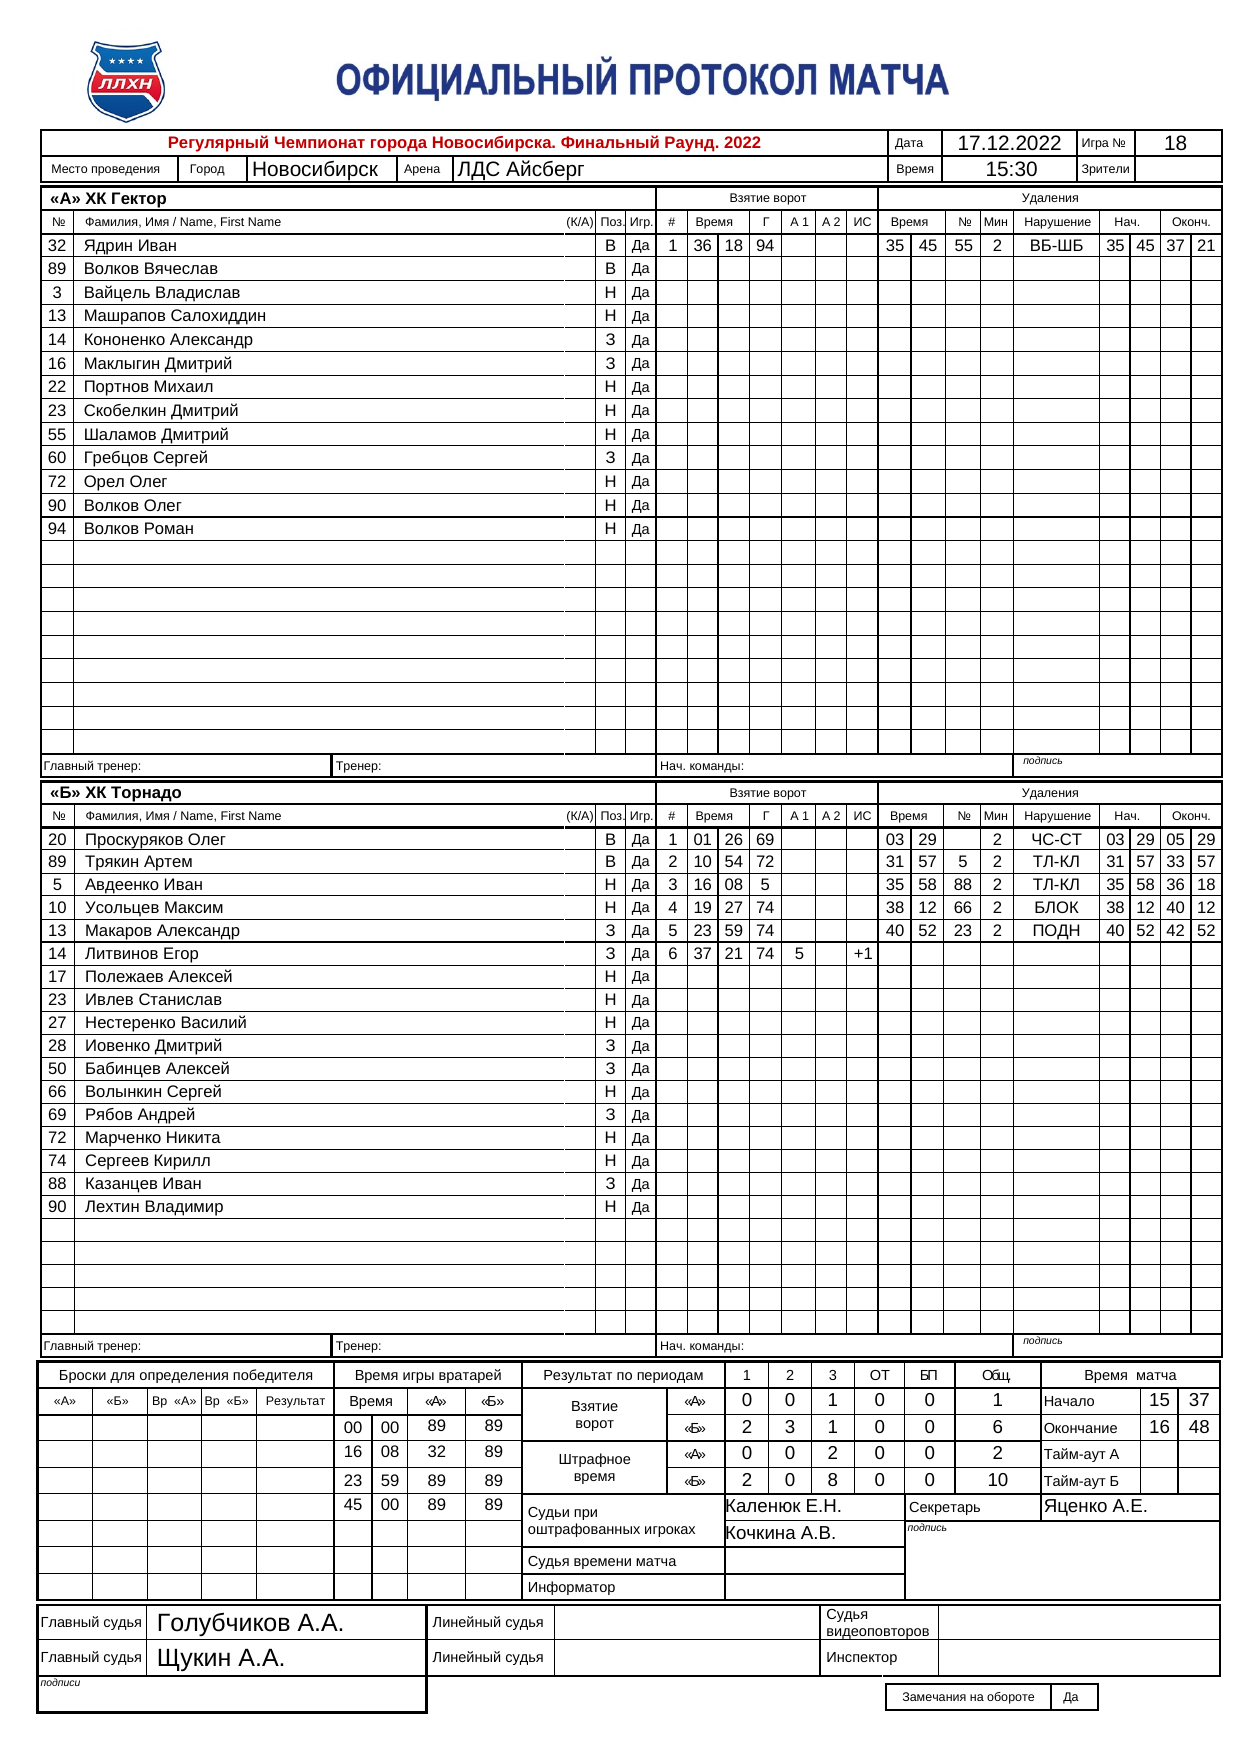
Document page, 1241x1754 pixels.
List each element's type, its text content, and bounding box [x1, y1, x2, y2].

table_cell Волков Олег [74, 494, 564, 516]
table_cell 05 [1161, 829, 1190, 849]
table_cell [1100, 376, 1129, 398]
table_cell [1192, 281, 1221, 303]
table_cell 31 [879, 850, 910, 872]
table_cell [847, 1012, 877, 1033]
table_cell 74 [750, 896, 781, 918]
table_cell 00 [335, 1416, 371, 1440]
table_cell [688, 541, 717, 564]
table_header Взятие ворот [657, 188, 877, 209]
table_cell [912, 1265, 943, 1287]
table_cell Н [596, 989, 625, 1011]
table_cell [719, 730, 749, 753]
table_cell Да [626, 352, 655, 374]
table_cell [981, 1288, 1013, 1310]
table_cell [626, 636, 655, 658]
table_cell 15:30 [943, 157, 1076, 181]
table_cell [946, 659, 980, 682]
table_cell [148, 1574, 201, 1599]
table_cell В [596, 850, 625, 872]
table_cell [1161, 352, 1190, 374]
table_cell Главный тренер: [42, 1335, 330, 1356]
table_cell [1192, 1127, 1221, 1149]
table_cell [1100, 1219, 1129, 1241]
table_cell [719, 565, 749, 587]
table_cell [1192, 730, 1221, 753]
table_cell 2 [956, 1442, 1040, 1467]
table_cell подпись [1014, 1335, 1221, 1356]
table_cell [657, 541, 687, 564]
table_cell [596, 1288, 625, 1310]
table_cell Да [626, 328, 655, 351]
table_cell [596, 588, 625, 611]
table_cell Литвинов Егор [75, 943, 564, 964]
table_cell подпись [1014, 755, 1221, 776]
table_cell 2 [981, 896, 1013, 918]
table_cell [1100, 352, 1129, 374]
table_cell [847, 707, 877, 729]
table_cell [944, 966, 980, 987]
table_cell [565, 612, 595, 634]
table_cell Макаров Александр [75, 920, 564, 941]
table_cell [981, 565, 1013, 587]
table_cell [657, 1012, 687, 1033]
table_cell 60 [42, 446, 73, 469]
table_cell Тренер: [333, 1335, 655, 1356]
table_cell [688, 565, 717, 587]
table_header Общ. [956, 1363, 1040, 1387]
table_cell [782, 1288, 815, 1310]
table_cell 0 [726, 1389, 768, 1413]
table_cell [782, 541, 815, 564]
table_cell Игр. [626, 211, 655, 233]
table_cell Орел Олег [74, 470, 564, 493]
table_cell [912, 659, 945, 682]
table_cell [782, 612, 815, 634]
table_cell Машрапов Салохиддин [74, 305, 564, 327]
table_cell [42, 565, 73, 587]
table_cell [596, 1219, 625, 1241]
table_cell [816, 1104, 846, 1126]
table_cell Голубчиков А.А. [147, 1606, 425, 1639]
table_cell 29 [912, 829, 943, 849]
table_cell [782, 376, 815, 398]
table_cell [946, 541, 980, 564]
table_cell [816, 989, 846, 1011]
table_cell [688, 683, 717, 706]
table_cell [782, 470, 815, 493]
table_cell [782, 1265, 815, 1287]
table_cell В [596, 829, 625, 849]
table_cell [1100, 612, 1129, 634]
table_cell [1161, 1219, 1190, 1241]
table_cell [816, 494, 846, 516]
table_cell З [596, 446, 625, 469]
table_cell [847, 1035, 877, 1057]
table_cell [688, 1288, 717, 1310]
table_cell 16 [688, 874, 717, 895]
table_cell [1192, 1058, 1221, 1079]
table_cell [750, 541, 781, 564]
table_cell [1100, 565, 1129, 587]
table_cell [688, 1012, 717, 1033]
table_cell [912, 730, 945, 753]
table_cell [816, 683, 846, 706]
table_cell [912, 541, 945, 564]
table_cell Скобелкин Дмитрий [74, 399, 564, 422]
table_cell [1136, 157, 1221, 181]
table_cell 35 [879, 874, 910, 895]
table_cell [688, 257, 717, 280]
table_cell [565, 896, 595, 918]
table_cell [1131, 707, 1160, 729]
table_cell [1014, 989, 1099, 1011]
table_cell «А» [668, 1442, 724, 1467]
table_cell [847, 659, 877, 682]
table_cell [565, 943, 595, 964]
table_cell Н [596, 1127, 625, 1149]
table_cell [750, 470, 781, 493]
table_cell 1 [956, 1389, 1040, 1413]
table_cell [879, 305, 910, 327]
table_cell Да [626, 1127, 655, 1149]
table_cell [782, 352, 815, 374]
table_cell [565, 829, 595, 849]
table_cell [816, 518, 846, 540]
table_cell 00 [373, 1416, 407, 1440]
table_cell [981, 328, 1013, 351]
table_cell 00 [373, 1494, 407, 1520]
table_cell [750, 1081, 781, 1103]
table_cell [202, 1441, 256, 1467]
table_cell [74, 730, 564, 753]
table_cell [1100, 446, 1129, 469]
table_cell [946, 446, 980, 469]
table_cell [912, 1311, 943, 1333]
table_cell [74, 707, 564, 729]
table_cell [981, 541, 1013, 564]
table_cell [1014, 730, 1099, 753]
table_cell [782, 707, 815, 729]
table_cell Маклыгин Дмитрий [74, 352, 564, 374]
table_cell [879, 1127, 910, 1149]
table_cell Полежаев Алексей [75, 966, 564, 987]
table_cell Да [626, 1058, 655, 1079]
table_cell [257, 1521, 333, 1546]
table_cell «А» [408, 1389, 465, 1413]
table_cell [1131, 659, 1160, 682]
table_cell [335, 1574, 371, 1599]
table_cell [42, 707, 73, 729]
table_header Замечания на обороте [887, 1685, 1050, 1709]
table_cell [1100, 518, 1129, 540]
table_cell Город [179, 157, 246, 181]
table_cell [981, 636, 1013, 658]
table_cell [657, 376, 687, 398]
table_cell [750, 399, 781, 422]
table_cell [879, 1058, 910, 1079]
table_cell [847, 281, 877, 303]
table_cell [1161, 1127, 1190, 1149]
table_cell [657, 446, 687, 469]
table_cell [912, 1219, 943, 1241]
table_cell 94 [42, 518, 73, 540]
table_cell [879, 943, 910, 964]
table_cell [565, 352, 595, 374]
table_cell 89 [466, 1416, 521, 1440]
table_cell [981, 1035, 1013, 1057]
table_cell [1100, 328, 1129, 351]
table_cell [912, 352, 945, 374]
table_cell [782, 829, 815, 849]
table_cell [1131, 305, 1160, 327]
table_cell [726, 1575, 904, 1599]
table_cell Ивлев Станислав [75, 989, 564, 1011]
table_cell [565, 850, 595, 872]
table_cell Н [596, 305, 625, 327]
table_cell [1014, 518, 1099, 540]
table_cell [981, 943, 1013, 964]
table_cell Судья времени матча [523, 1548, 724, 1573]
table_cell [1100, 1104, 1129, 1126]
table_cell Рябов Андрей [75, 1104, 564, 1126]
table_cell [1192, 446, 1221, 469]
table_cell [565, 730, 595, 753]
table_cell [657, 1265, 687, 1287]
table_cell [626, 588, 655, 611]
table_cell ВБ-ШБ [1014, 235, 1099, 256]
table_cell 23 [944, 920, 980, 941]
table_cell [93, 1521, 147, 1546]
table_cell [1100, 1012, 1129, 1033]
table_cell Оконч. [1161, 211, 1221, 233]
table_cell 55 [946, 235, 980, 256]
table_cell № [42, 805, 74, 826]
table_cell ЛДС Айсберг [454, 157, 887, 181]
table_cell # [657, 805, 687, 826]
table_cell [912, 446, 945, 469]
table_cell Каленюк Е.Н. [726, 1495, 904, 1520]
table_cell [1131, 1104, 1160, 1126]
table_cell [847, 257, 877, 280]
table_cell 32 [42, 235, 73, 256]
table_cell [565, 1173, 595, 1195]
table_cell [816, 1219, 846, 1241]
table_cell 2 [726, 1468, 768, 1493]
table_cell [782, 1150, 815, 1172]
table_cell 2 [981, 235, 1013, 256]
table_cell [782, 518, 815, 540]
table_cell [688, 518, 717, 540]
table_cell 2 [726, 1415, 768, 1440]
table_cell [1100, 1242, 1129, 1264]
table_cell Мин [981, 211, 1013, 233]
table_cell [657, 257, 687, 280]
table_cell 50 [42, 1058, 74, 1079]
table_cell 21 [1192, 235, 1221, 256]
table_cell [816, 943, 846, 964]
table_cell [42, 541, 73, 564]
table_cell [944, 1196, 980, 1218]
table_cell [1014, 1311, 1099, 1333]
table_cell [565, 1265, 595, 1287]
table_cell Нач. команды: [657, 1335, 1012, 1356]
table_cell [74, 659, 564, 682]
table_cell Да [626, 989, 655, 1011]
table_cell [202, 1468, 256, 1493]
table_cell [816, 588, 846, 611]
table_cell [555, 1606, 819, 1639]
table_cell [816, 1196, 846, 1218]
table_cell 33 [1161, 850, 1190, 872]
table_cell [657, 588, 687, 611]
table_cell [596, 730, 625, 753]
table_cell [782, 659, 815, 682]
table_cell [1192, 1219, 1221, 1241]
table_cell [816, 829, 846, 849]
table_cell [565, 518, 595, 540]
table_cell ЧС-СТ [1014, 829, 1099, 849]
table_cell [719, 636, 749, 658]
table_cell [688, 1242, 717, 1264]
table_cell [1100, 257, 1129, 280]
table_header Броски для определения победителя [39, 1363, 333, 1387]
table_cell [981, 1104, 1013, 1126]
table_cell Нач. команды: [657, 755, 1012, 776]
table_cell [1192, 352, 1221, 374]
table_cell [981, 470, 1013, 493]
table_cell [847, 470, 877, 493]
table_cell Да [626, 850, 655, 872]
table_cell [719, 1012, 749, 1033]
table_cell [1131, 588, 1160, 611]
table_cell [1014, 683, 1099, 706]
table_cell [1131, 494, 1160, 516]
table_cell Да [626, 470, 655, 493]
table_cell [626, 541, 655, 564]
table_cell [912, 518, 945, 540]
table_cell [944, 989, 980, 1011]
table_cell [335, 1547, 371, 1573]
table_cell [719, 1035, 749, 1057]
table_cell [879, 399, 910, 422]
table_cell [596, 707, 625, 729]
table_cell [565, 1196, 595, 1218]
table_cell [912, 328, 945, 351]
table_cell [816, 470, 846, 493]
table_cell [1014, 352, 1099, 374]
table_cell Да [626, 305, 655, 327]
table_cell [944, 1219, 980, 1241]
table_cell 52 [1192, 920, 1221, 941]
table_cell Н [596, 518, 625, 540]
table_cell 16 [1141, 1415, 1177, 1440]
table_cell [657, 518, 687, 540]
table_cell [1131, 943, 1160, 964]
table_cell [879, 1288, 910, 1310]
table_cell Тренер: [333, 755, 655, 776]
table_cell 58 [1131, 874, 1160, 895]
table_cell [847, 730, 877, 753]
table_cell Поз. [596, 211, 625, 233]
table_cell [148, 1494, 201, 1520]
table_cell [944, 1242, 980, 1264]
table_cell [946, 305, 980, 327]
table_cell 37 [1161, 235, 1190, 256]
table_cell [782, 1012, 815, 1033]
table_cell Бабинцев Алексей [75, 1058, 564, 1079]
table_cell [148, 1468, 201, 1493]
table_cell Да [626, 1173, 655, 1195]
table_cell [879, 376, 910, 398]
table_cell [816, 1173, 846, 1195]
table_cell 1 [812, 1415, 854, 1440]
table_cell [847, 235, 877, 256]
table_cell 45 [335, 1494, 371, 1520]
table_cell 23 [42, 399, 73, 422]
table_cell [750, 1012, 781, 1033]
table_cell [1161, 659, 1190, 682]
table_cell [883, 1677, 1220, 1681]
table_cell [944, 1127, 980, 1149]
table_cell 13 [42, 305, 73, 327]
table_cell [565, 683, 595, 706]
table_cell [565, 305, 595, 327]
table_cell 5 [750, 874, 781, 895]
table_cell [1014, 1127, 1099, 1149]
table_cell [688, 1058, 717, 1079]
table_cell [42, 588, 73, 611]
table_cell [981, 1242, 1013, 1264]
table_cell [750, 1265, 781, 1287]
table_cell Да [626, 943, 655, 964]
table_cell Да [626, 423, 655, 445]
table_cell [944, 1035, 980, 1057]
table_cell [657, 423, 687, 445]
table_cell [555, 1640, 819, 1675]
table_cell [1100, 494, 1129, 516]
table_cell [1192, 683, 1221, 706]
table_cell Секретарь [906, 1495, 1040, 1520]
table_cell [1192, 1311, 1221, 1333]
table_cell 23 [42, 989, 74, 1011]
table_cell [1131, 1219, 1160, 1241]
table_cell [1161, 376, 1190, 398]
table_cell [1014, 423, 1099, 445]
table_cell [912, 376, 945, 398]
table_cell [565, 989, 595, 1011]
table_cell [1014, 612, 1099, 634]
table_cell [565, 1104, 595, 1126]
table_cell [879, 518, 910, 540]
table_cell Марченко Никита [75, 1127, 564, 1149]
table_cell Да [626, 257, 655, 280]
table_cell подписи [39, 1677, 425, 1711]
table_cell [782, 850, 815, 872]
table_cell [688, 588, 717, 611]
table_cell [944, 1012, 980, 1033]
table_cell [981, 1127, 1013, 1149]
table_cell [466, 1521, 521, 1546]
table_cell [816, 328, 846, 351]
table_cell [657, 399, 687, 422]
table_cell [1131, 281, 1160, 303]
table_cell 2 [981, 829, 1013, 849]
table_cell [1100, 423, 1129, 445]
table_cell [816, 896, 846, 918]
table_cell # [657, 211, 687, 233]
table_cell [946, 281, 980, 303]
table_cell [1131, 1311, 1160, 1333]
table_cell [782, 235, 815, 256]
table_cell [981, 376, 1013, 398]
table_cell 89 [408, 1468, 465, 1493]
table_cell [1131, 966, 1160, 987]
table_cell [565, 1288, 595, 1310]
table_cell [981, 966, 1013, 987]
table_cell [879, 1311, 910, 1333]
table_cell [1100, 1058, 1129, 1079]
table_cell [981, 494, 1013, 516]
table_cell [657, 328, 687, 351]
table_cell [657, 470, 687, 493]
table_cell [719, 494, 749, 516]
table_cell [596, 612, 625, 634]
table_cell [1192, 399, 1221, 422]
table_cell [912, 943, 943, 964]
table_cell 0 [855, 1415, 904, 1440]
table_cell [944, 1104, 980, 1126]
table_cell 1 [657, 235, 687, 256]
table_cell [782, 446, 815, 469]
table_cell Нарушение [1014, 211, 1099, 233]
table_cell Оконч. [1161, 805, 1221, 826]
table_cell [750, 518, 781, 540]
table_cell [74, 636, 564, 658]
table_cell [202, 1574, 256, 1599]
table_cell [912, 1150, 943, 1172]
table_cell [1192, 494, 1221, 516]
table_cell [879, 328, 910, 351]
table_cell [688, 494, 717, 516]
table_cell 36 [688, 235, 717, 256]
table_cell 16 [335, 1441, 371, 1467]
table_cell [1014, 328, 1099, 351]
table_cell [565, 446, 595, 469]
table_cell [719, 541, 749, 564]
table_cell 89 [42, 257, 73, 280]
table_cell [879, 1012, 910, 1033]
table_cell Да [626, 399, 655, 422]
table_cell [657, 1311, 687, 1333]
table_cell 74 [750, 943, 781, 964]
table_cell [42, 1219, 74, 1241]
table_cell 48 [1179, 1415, 1219, 1440]
table_cell 55 [42, 423, 73, 445]
table_cell [912, 612, 945, 634]
table_cell [981, 446, 1013, 469]
table_cell [1014, 1012, 1099, 1033]
table_cell [1192, 943, 1221, 964]
table_cell Да [626, 235, 655, 256]
table_cell [1131, 612, 1160, 634]
table_cell [1161, 541, 1190, 564]
table_cell [565, 281, 595, 303]
table_cell [1179, 1468, 1219, 1493]
table_cell [257, 1468, 333, 1493]
table_cell [688, 423, 717, 445]
table_cell [782, 920, 815, 941]
table_cell Да [626, 1035, 655, 1057]
table_cell [750, 281, 781, 303]
table_cell [1014, 541, 1099, 564]
table_cell Авдеенко Иван [75, 874, 564, 895]
table_cell [719, 1104, 749, 1126]
table_cell [1100, 1127, 1129, 1149]
table_cell [1161, 588, 1190, 611]
table_cell [981, 707, 1013, 729]
table_cell [782, 636, 815, 658]
table_cell [1014, 1196, 1099, 1218]
table_cell [719, 612, 749, 634]
table_cell [847, 588, 877, 611]
table_cell [1192, 1288, 1221, 1310]
table_cell [750, 565, 781, 587]
table_cell [1014, 1104, 1099, 1126]
table_cell [847, 399, 877, 422]
table_cell [657, 1150, 687, 1172]
table_cell [565, 328, 595, 351]
table_cell Проскуряков Олег [75, 829, 564, 849]
table_cell Начало [1042, 1389, 1140, 1413]
table_cell [946, 565, 980, 587]
table_cell [93, 1494, 147, 1520]
table_cell [1100, 966, 1129, 987]
table_cell [847, 494, 877, 516]
table_cell [1131, 1173, 1160, 1195]
table_header 2 [769, 1363, 811, 1387]
table_cell [1192, 989, 1221, 1011]
table_header 1 [726, 1363, 768, 1387]
table_cell [719, 257, 749, 280]
table_cell Вайцель Владислав [74, 281, 564, 303]
table_cell [782, 1311, 815, 1333]
table_cell 37 [688, 943, 717, 964]
table_cell [1014, 966, 1099, 987]
table_cell [879, 1265, 910, 1287]
table_cell [816, 730, 846, 753]
table_cell [74, 541, 564, 564]
table_cell [946, 730, 980, 753]
table_cell [750, 659, 781, 682]
table_cell [657, 1219, 687, 1241]
table_cell [1192, 612, 1221, 634]
table_cell [816, 423, 846, 445]
table_cell [1014, 1150, 1099, 1172]
table_cell [202, 1521, 256, 1546]
table_cell 2 [981, 850, 1013, 872]
table_cell [688, 636, 717, 658]
table_cell ТЛ-КЛ [1014, 874, 1099, 895]
table_cell 12 [1192, 896, 1221, 918]
table_cell [782, 1081, 815, 1103]
table_cell Время [688, 805, 749, 826]
table_cell [657, 730, 687, 753]
table_cell [626, 1242, 655, 1264]
table_cell 59 [373, 1468, 407, 1493]
table_header Удаления [879, 783, 1221, 803]
table_cell [657, 1173, 687, 1195]
table_cell [879, 1219, 910, 1241]
table_cell [879, 494, 910, 516]
table_cell [782, 281, 815, 303]
table_cell [719, 446, 749, 469]
table_cell 12 [912, 896, 943, 918]
table_cell [1161, 257, 1190, 280]
table_cell подпись [906, 1522, 1219, 1599]
table_cell [816, 874, 846, 895]
table_cell Взятие ворот [523, 1389, 666, 1440]
table_cell [1192, 659, 1221, 682]
picture [5, 28, 1179, 129]
table_cell Да [626, 1104, 655, 1126]
table_cell [1131, 1288, 1160, 1310]
table_cell [1192, 1081, 1221, 1103]
table_cell [1131, 1242, 1160, 1264]
table_cell [782, 1173, 815, 1195]
table_cell Кочкина А.В. [726, 1521, 904, 1546]
table_cell (К/А) [565, 805, 595, 826]
table_cell Да [626, 1196, 655, 1218]
table_cell Казанцев Иван [75, 1173, 564, 1195]
table_cell [596, 636, 625, 658]
table_cell [912, 707, 945, 729]
table_cell «Б» [668, 1415, 724, 1440]
table_cell [879, 423, 910, 445]
table_cell [1192, 1012, 1221, 1033]
table_cell [1131, 565, 1160, 587]
table_cell [912, 1288, 943, 1310]
table_cell [1014, 494, 1099, 516]
table_cell Главный судья [39, 1606, 146, 1639]
table_cell [93, 1416, 147, 1440]
table_cell [93, 1441, 147, 1467]
table_cell 52 [912, 920, 943, 941]
table_cell [257, 1574, 333, 1599]
table_cell [596, 1311, 625, 1333]
table_cell [847, 874, 877, 895]
table_cell [688, 1219, 717, 1241]
table_cell [1192, 305, 1221, 327]
table_cell Сергеев Кирилл [75, 1150, 564, 1172]
table_cell [847, 1288, 877, 1310]
table_cell [946, 707, 980, 729]
table_cell [688, 328, 717, 351]
table_cell 32 [408, 1441, 465, 1467]
table_cell [1161, 423, 1190, 445]
table_cell З [596, 1104, 625, 1126]
table_cell 42 [1161, 920, 1190, 941]
table_cell 40 [879, 920, 910, 941]
table_cell [750, 423, 781, 445]
table_cell [565, 659, 595, 682]
table_cell 45 [1131, 235, 1160, 256]
table_cell [912, 1058, 943, 1079]
table_cell Да [626, 518, 655, 540]
table_cell 66 [944, 896, 980, 918]
table_cell 08 [719, 874, 749, 895]
table_cell [148, 1416, 201, 1440]
table_cell № [42, 211, 73, 233]
table_cell [750, 730, 781, 753]
table_cell 5 [42, 874, 74, 895]
table_cell [1161, 446, 1190, 469]
table_cell [1161, 943, 1190, 964]
table_cell [946, 494, 980, 516]
table_cell [1131, 446, 1160, 469]
table_cell 35 [1100, 235, 1129, 256]
table_header БП [905, 1363, 954, 1387]
table_cell [565, 636, 595, 658]
table_cell [782, 257, 815, 280]
table_cell 3 [769, 1415, 811, 1440]
table_cell 5 [782, 943, 815, 964]
table_cell [1192, 1242, 1221, 1264]
table_cell [719, 1127, 749, 1149]
table_cell [1161, 1035, 1190, 1057]
table_cell [981, 1265, 1013, 1287]
table_cell [1141, 1441, 1177, 1467]
table_cell [74, 683, 564, 706]
table_cell [782, 328, 815, 351]
table_cell [688, 707, 717, 729]
table_cell [596, 1242, 625, 1264]
table_cell [1161, 494, 1190, 516]
table_cell [782, 966, 815, 987]
table_cell [879, 1081, 910, 1103]
table_cell 58 [912, 874, 943, 895]
table_cell [688, 1035, 717, 1057]
table_cell [944, 1265, 980, 1287]
table_cell [847, 518, 877, 540]
table_cell [1131, 1058, 1160, 1079]
table_cell [946, 257, 980, 280]
table_cell 45 [912, 235, 945, 256]
table_cell [719, 683, 749, 706]
table_cell [657, 1196, 687, 1218]
table_cell [1192, 1173, 1221, 1195]
table_cell [657, 1081, 687, 1103]
table_cell Гребцов Сергей [74, 446, 564, 469]
table_cell 74 [42, 1150, 74, 1172]
table_cell [1100, 305, 1129, 327]
table_cell 10 [42, 896, 74, 918]
table_cell [816, 1035, 846, 1057]
table_cell [565, 874, 595, 895]
table_cell [39, 1416, 92, 1440]
table_cell 14 [42, 328, 73, 351]
table_cell 10 [688, 850, 717, 872]
table_cell [565, 565, 595, 587]
table_cell [565, 707, 595, 729]
table_cell Время [335, 1389, 407, 1413]
table_cell [816, 1058, 846, 1079]
table_cell [847, 305, 877, 327]
table_cell [1141, 1468, 1177, 1493]
table_cell [1192, 328, 1221, 351]
table_cell [565, 1311, 595, 1333]
table_cell Да [626, 966, 655, 987]
table_cell [981, 1196, 1013, 1218]
table_cell [879, 446, 910, 469]
table_cell [1014, 1035, 1099, 1057]
table_cell [750, 636, 781, 658]
table_cell [1131, 989, 1160, 1011]
table_cell [816, 281, 846, 303]
table_cell Нач. [1100, 211, 1160, 233]
table_cell Вр «Б» [202, 1389, 256, 1413]
table_cell [750, 1127, 781, 1149]
table_cell [847, 966, 877, 987]
table_cell [879, 989, 910, 1011]
table_cell [750, 1311, 781, 1333]
table_cell [1161, 966, 1190, 987]
table_cell [1131, 328, 1160, 351]
table_cell 35 [1100, 874, 1129, 895]
table_cell [565, 966, 595, 987]
table_cell [944, 943, 980, 964]
table_cell [847, 376, 877, 398]
table_cell Н [596, 399, 625, 422]
table_cell [1161, 1012, 1190, 1033]
table_cell [688, 989, 717, 1011]
table_cell [816, 1081, 846, 1103]
table_cell [750, 1035, 781, 1057]
table_cell [39, 1441, 92, 1467]
table_cell [688, 1196, 717, 1218]
table_cell А 1 [782, 805, 815, 826]
table_cell [1100, 1265, 1129, 1287]
table_cell [879, 1173, 910, 1195]
table_cell [1014, 659, 1099, 682]
table_cell 26 [719, 829, 749, 849]
table_cell [944, 1173, 980, 1195]
table_cell [847, 850, 877, 872]
table_cell 10 [956, 1468, 1040, 1493]
table_cell З [596, 1035, 625, 1057]
table_cell [847, 446, 877, 469]
table_cell Портнов Михаил [74, 376, 564, 398]
table_cell Да [626, 1150, 655, 1172]
table_cell З [596, 328, 625, 351]
table_cell [719, 518, 749, 540]
table_cell [657, 1242, 687, 1264]
table_cell [1161, 612, 1190, 634]
table_cell [816, 636, 846, 658]
table_cell 4 [657, 896, 687, 918]
table_cell [1161, 707, 1190, 729]
table_cell [782, 494, 815, 516]
table_cell [750, 1150, 781, 1172]
table_cell [1100, 1081, 1129, 1103]
table_cell [257, 1547, 333, 1573]
table_cell [816, 850, 846, 872]
table_cell Нестеренко Василий [75, 1012, 564, 1033]
table_cell [42, 683, 73, 706]
table_cell 6 [956, 1415, 1040, 1440]
table_cell [202, 1494, 256, 1520]
table_cell [981, 305, 1013, 327]
table_cell Н [596, 1150, 625, 1172]
table_cell Информатор [523, 1575, 724, 1599]
table_cell [944, 1081, 980, 1103]
table_cell [1192, 518, 1221, 540]
table_cell [1161, 1104, 1190, 1126]
table_cell [1131, 730, 1160, 753]
table_cell [688, 1104, 717, 1126]
table_cell [750, 494, 781, 516]
table_cell [42, 1242, 74, 1264]
table_cell [719, 376, 749, 398]
table_cell Щукин А.А. [147, 1640, 425, 1675]
table_cell [946, 588, 980, 611]
table_cell 89 [408, 1494, 465, 1520]
table_cell [688, 281, 717, 303]
table_cell [719, 588, 749, 611]
table_cell [93, 1547, 147, 1573]
table_cell [1161, 281, 1190, 303]
table_cell 2 [657, 850, 687, 872]
table_cell [75, 1219, 564, 1241]
table_cell [750, 376, 781, 398]
table_cell [1161, 470, 1190, 493]
table_cell [750, 1058, 781, 1079]
table_cell З [596, 352, 625, 374]
table_cell [912, 1081, 943, 1103]
table_cell [847, 1219, 877, 1241]
table_cell [657, 494, 687, 516]
table_cell [688, 352, 717, 374]
table_cell [719, 281, 749, 303]
table_cell [42, 636, 73, 658]
table_cell 72 [42, 470, 73, 493]
table_cell [981, 730, 1013, 753]
table_cell 3 [42, 281, 73, 303]
table_cell [657, 659, 687, 682]
table_header Удаления [879, 188, 1221, 209]
table_cell [816, 1150, 846, 1172]
table_cell [1014, 399, 1099, 422]
table_cell [1100, 1311, 1129, 1333]
table_cell [912, 305, 945, 327]
table_cell [750, 352, 781, 374]
table_cell [39, 1547, 92, 1573]
table_cell [879, 1242, 910, 1264]
table_cell [596, 683, 625, 706]
table_cell [782, 683, 815, 706]
table_cell Н [596, 376, 625, 398]
table_cell [981, 1311, 1013, 1333]
table_cell (К/А) [565, 211, 595, 233]
table_cell [981, 1012, 1013, 1033]
table_cell [847, 1127, 877, 1149]
table_cell [1131, 1081, 1160, 1103]
table_cell 17 [42, 966, 74, 987]
table_cell Зрители [1078, 157, 1134, 181]
table_cell [1131, 541, 1160, 564]
table_cell [946, 328, 980, 351]
table_cell 21 [719, 943, 749, 964]
table_cell [1014, 1081, 1099, 1103]
table_cell 40 [1161, 896, 1190, 918]
table_cell № [946, 211, 980, 233]
table_cell [816, 1127, 846, 1149]
table_header «Б» ХК Торнадо [42, 783, 655, 803]
table_cell [879, 257, 910, 280]
table_cell Н [596, 1196, 625, 1218]
table_cell [981, 423, 1013, 445]
table_cell [466, 1547, 521, 1573]
table_cell [782, 989, 815, 1011]
table_cell [816, 659, 846, 682]
table_cell Да [626, 896, 655, 918]
table_cell Нач. [1100, 805, 1160, 826]
table_cell [879, 565, 910, 587]
table_cell [719, 966, 749, 987]
table_cell [565, 399, 595, 422]
table_cell В [596, 235, 625, 256]
table_cell Главный судья [39, 1640, 146, 1675]
table_cell [879, 470, 910, 493]
table_cell [719, 470, 749, 493]
table_cell [1100, 636, 1129, 658]
table_cell [657, 966, 687, 987]
table_cell [688, 399, 717, 422]
table_cell 18 [1192, 874, 1221, 895]
table_cell [816, 1242, 846, 1264]
table_cell 19 [688, 896, 717, 918]
table_cell [847, 1311, 877, 1333]
table_cell Н [596, 874, 625, 895]
table_cell [626, 565, 655, 587]
table_cell Н [596, 470, 625, 493]
table_cell [912, 1127, 943, 1149]
table_cell Н [596, 423, 625, 445]
table_cell 16 [42, 352, 73, 374]
table_cell [981, 659, 1013, 682]
table_cell 69 [750, 829, 781, 849]
table_cell [879, 612, 910, 634]
table_cell [782, 874, 815, 895]
table_cell [946, 612, 980, 634]
table_cell 2 [812, 1442, 854, 1467]
table_cell [657, 1288, 687, 1310]
table_cell [257, 1441, 333, 1467]
table_cell Вр «А» [148, 1389, 201, 1413]
table_cell Время [879, 211, 945, 233]
table_cell Время [879, 805, 943, 826]
table_cell 6 [657, 943, 687, 964]
table_cell +1 [847, 943, 877, 964]
table_cell [1192, 1265, 1221, 1287]
table_cell [981, 683, 1013, 706]
table_cell Игр. [626, 805, 655, 826]
table_cell 0 [855, 1442, 904, 1467]
table_cell [1192, 966, 1221, 987]
table_cell [816, 1265, 846, 1287]
table_cell 38 [1100, 896, 1129, 918]
table_cell [944, 1288, 980, 1310]
table_cell Время [688, 211, 749, 233]
table_cell [1100, 730, 1129, 753]
table_cell Да [626, 1012, 655, 1033]
table_cell [946, 470, 980, 493]
table_cell [981, 352, 1013, 374]
table_cell [726, 1548, 904, 1573]
table_cell [1014, 1288, 1099, 1310]
table_cell [912, 1242, 943, 1264]
table_cell [565, 257, 595, 280]
table_cell [657, 352, 687, 374]
table_cell Ядрин Иван [74, 235, 564, 256]
table_cell [657, 305, 687, 327]
table_cell [93, 1468, 147, 1493]
table_cell [373, 1547, 407, 1573]
table_cell 0 [855, 1389, 904, 1413]
table_cell 03 [1100, 829, 1129, 849]
table_cell [912, 494, 945, 516]
table_cell З [596, 1173, 625, 1195]
table_header 17.12.2022 [943, 131, 1076, 155]
table_cell [626, 730, 655, 753]
table_cell 27 [42, 1012, 74, 1033]
table_cell [912, 281, 945, 303]
table_cell [428, 1677, 882, 1711]
table_cell [657, 612, 687, 634]
table_cell [782, 1058, 815, 1079]
table_cell А 2 [816, 805, 846, 826]
table_cell [847, 423, 877, 445]
table_cell А 2 [816, 211, 846, 233]
table_cell [1100, 1196, 1129, 1218]
table_header Регулярный Чемпионат города Новосибирска. Финальный Раунд. 2022 [42, 131, 887, 155]
table_cell [148, 1547, 201, 1573]
table_header «А» ХК Гектор [42, 188, 655, 209]
table_cell [688, 446, 717, 469]
table_cell [1100, 1035, 1129, 1057]
table_cell «Б» [668, 1468, 724, 1493]
table_cell Результат [257, 1389, 333, 1413]
table_cell 3 [657, 874, 687, 895]
table_cell [879, 1150, 910, 1172]
table_cell [39, 1574, 92, 1599]
table_cell [1131, 1035, 1160, 1057]
table_cell Нарушение [1014, 805, 1099, 826]
table_cell [1100, 683, 1129, 706]
table_cell [408, 1547, 465, 1573]
table_cell [782, 1127, 815, 1149]
table_cell [816, 235, 846, 256]
table_cell [1161, 399, 1190, 422]
table_cell Фамилия, Имя / Name, First Name [74, 211, 565, 233]
table_cell 29 [1131, 829, 1160, 849]
table_cell 08 [373, 1441, 407, 1467]
table_cell [981, 257, 1013, 280]
table_cell [148, 1521, 201, 1546]
table_cell [782, 423, 815, 445]
table_cell [782, 588, 815, 611]
table_cell [1131, 636, 1160, 658]
table_cell 36 [1161, 874, 1190, 895]
table_cell [626, 1311, 655, 1333]
table_cell [565, 1127, 595, 1149]
table_cell [847, 920, 877, 941]
table_cell [626, 1265, 655, 1287]
table_cell Г [750, 805, 781, 826]
table_cell [912, 1173, 943, 1195]
table_cell 27 [719, 896, 749, 918]
table_cell [1161, 730, 1190, 753]
table_cell Н [596, 1081, 625, 1103]
table_cell [626, 659, 655, 682]
table_cell [657, 1058, 687, 1079]
table_cell [1192, 376, 1221, 398]
table_cell З [596, 943, 625, 964]
table_cell З [596, 920, 625, 941]
table_cell [74, 612, 564, 634]
table_cell [1014, 1219, 1099, 1241]
table_cell Кононенко Александр [74, 328, 564, 351]
table_cell 1 [812, 1389, 854, 1413]
table_cell [1100, 1173, 1129, 1195]
table_cell [816, 707, 846, 729]
table_cell [946, 683, 980, 706]
table_cell ИС [847, 211, 877, 233]
table_cell [847, 1058, 877, 1079]
table_cell [879, 281, 910, 303]
table_cell [1131, 1127, 1160, 1149]
table_cell 90 [42, 1196, 74, 1218]
table_cell [1100, 281, 1129, 303]
table_cell [939, 1640, 1219, 1675]
table_cell [879, 683, 910, 706]
table_cell [565, 423, 595, 445]
table_cell [879, 707, 910, 729]
table_cell Да [626, 920, 655, 941]
table_cell [75, 1265, 564, 1287]
table_cell [719, 1265, 749, 1287]
table_cell [750, 683, 781, 706]
table_cell Окончание [1042, 1415, 1140, 1440]
table_cell 0 [769, 1442, 811, 1467]
table_cell [1192, 257, 1221, 280]
table_cell Волков Вячеслав [74, 257, 564, 280]
table_cell [847, 1104, 877, 1126]
table_cell [912, 399, 945, 422]
table_cell ТЛ-КЛ [1014, 850, 1099, 872]
table_cell 35 [879, 235, 910, 256]
table_cell [1100, 659, 1129, 682]
table_cell [719, 707, 749, 729]
table_cell [782, 1242, 815, 1264]
table_cell [1014, 588, 1099, 611]
table_cell [981, 1173, 1013, 1195]
table_cell [750, 1219, 781, 1241]
table_cell 0 [905, 1442, 954, 1467]
table_cell [944, 1058, 980, 1079]
table_cell [1014, 1242, 1099, 1264]
table_cell 03 [879, 829, 910, 849]
table_cell 23 [688, 920, 717, 941]
table_cell Мин [981, 805, 1013, 826]
table_cell [1131, 683, 1160, 706]
table_cell [1014, 943, 1099, 964]
table_cell [912, 565, 945, 587]
table_cell [1014, 305, 1099, 327]
table_cell [657, 1035, 687, 1057]
table_cell Поз. [596, 805, 625, 826]
table_cell [981, 612, 1013, 634]
table_cell [93, 1574, 147, 1599]
table_cell [879, 659, 910, 682]
table_cell [816, 376, 846, 398]
table_cell [565, 1081, 595, 1103]
table_cell [750, 446, 781, 469]
table_cell [719, 305, 749, 327]
table_cell [782, 1219, 815, 1241]
table_cell [847, 1265, 877, 1287]
table_cell Н [596, 896, 625, 918]
table_cell [1179, 1441, 1219, 1467]
table_cell [816, 399, 846, 422]
table_cell Шаламов Дмитрий [74, 423, 564, 445]
table_cell [719, 1288, 749, 1310]
table_cell [782, 1196, 815, 1218]
table_cell 38 [879, 896, 910, 918]
table_cell [1014, 636, 1099, 658]
table_cell [719, 1196, 749, 1218]
table_cell [939, 1606, 1219, 1639]
table_cell [1014, 257, 1099, 280]
table_cell [1161, 636, 1190, 658]
table_cell [1099, 1682, 1220, 1711]
table_cell [847, 1196, 877, 1218]
table_cell [816, 565, 846, 587]
table_cell [879, 1196, 910, 1218]
table_cell [847, 565, 877, 587]
table_cell [1192, 541, 1221, 564]
table_cell [408, 1521, 465, 1546]
table_cell [626, 1288, 655, 1310]
table_cell 5 [657, 920, 687, 941]
table_cell [750, 1196, 781, 1218]
table_cell [847, 896, 877, 918]
table_cell [912, 588, 945, 611]
table_cell [816, 612, 846, 634]
table_cell 22 [42, 376, 73, 398]
table_cell [1161, 518, 1190, 540]
table_cell [750, 1288, 781, 1310]
table_cell [879, 352, 910, 374]
table_cell [912, 257, 945, 280]
table_cell [750, 328, 781, 351]
table_cell [719, 328, 749, 351]
table_cell [719, 423, 749, 445]
table_cell Главный тренер: [42, 755, 330, 776]
table_cell 0 [769, 1389, 811, 1413]
table_cell [782, 399, 815, 422]
table_cell [565, 235, 595, 256]
table_cell 57 [1192, 850, 1221, 872]
table_cell [879, 1035, 910, 1057]
table_cell [719, 399, 749, 422]
table_cell 90 [42, 494, 73, 516]
table_cell Линейный судья [428, 1640, 554, 1675]
table_cell [1014, 446, 1099, 469]
table_cell [1131, 1265, 1160, 1287]
table_header Да [1052, 1685, 1097, 1709]
table_header 18 [1136, 131, 1221, 155]
table_header Время игры вратарей [335, 1363, 521, 1387]
table_cell 15 [1141, 1389, 1177, 1413]
table_cell [1161, 1173, 1190, 1195]
table_cell [1131, 257, 1160, 280]
table_cell [202, 1416, 256, 1440]
table_cell 57 [912, 850, 943, 872]
table_cell [1161, 1058, 1190, 1079]
table_cell [847, 1242, 877, 1264]
table_cell 37 [1179, 1389, 1219, 1413]
table_cell 29 [1192, 829, 1221, 849]
table_cell [688, 966, 717, 987]
table_cell [202, 1547, 256, 1573]
table_cell [657, 1127, 687, 1149]
table_cell [596, 1265, 625, 1287]
table_cell 12 [1131, 896, 1160, 918]
table_cell [981, 399, 1013, 422]
table_cell [912, 636, 945, 658]
table_cell [1100, 470, 1129, 493]
table_cell [782, 305, 815, 327]
table_cell [42, 1265, 74, 1287]
table_cell Фамилия, Имя / Name, First Name [75, 805, 565, 826]
table_cell [1131, 518, 1160, 540]
table_cell 8 [812, 1468, 854, 1493]
table_cell [565, 541, 595, 564]
table_cell [1100, 707, 1129, 729]
table_cell [719, 1058, 749, 1079]
table_cell [1014, 1265, 1099, 1287]
table_cell [879, 966, 910, 987]
table_cell [657, 565, 687, 587]
table_cell [750, 1173, 781, 1195]
table_cell «Б » [466, 1389, 521, 1413]
table_cell [1100, 989, 1129, 1011]
table_cell 57 [1131, 850, 1160, 872]
table_cell [688, 1265, 717, 1287]
table_cell [719, 352, 749, 374]
table_cell Н [596, 966, 625, 987]
table_cell [657, 1104, 687, 1126]
table_cell [1014, 470, 1099, 493]
table_cell ИС [847, 805, 877, 826]
table_cell [1100, 1150, 1129, 1172]
table_cell [719, 989, 749, 1011]
table_cell [75, 1288, 564, 1310]
table_cell [847, 1173, 877, 1195]
table_cell [1161, 305, 1190, 327]
table_cell [981, 1081, 1013, 1103]
table_cell [912, 1104, 943, 1126]
table_cell Н [596, 281, 625, 303]
table_cell [750, 707, 781, 729]
table_cell [944, 1311, 980, 1333]
table_cell [847, 989, 877, 1011]
table_cell Арена [398, 157, 452, 181]
table_cell Да [626, 376, 655, 398]
table_cell [816, 352, 846, 374]
table_cell 0 [855, 1468, 904, 1493]
table_cell [335, 1521, 371, 1546]
table_cell 01 [688, 829, 717, 849]
table_cell [816, 257, 846, 280]
table_cell [1100, 541, 1129, 564]
table_cell [1161, 328, 1190, 351]
table_cell Место проведения [42, 157, 177, 181]
table_cell [782, 1104, 815, 1126]
table_cell [565, 470, 595, 493]
table_cell [688, 1127, 717, 1149]
table_cell 94 [750, 235, 781, 256]
table_cell [1100, 1288, 1129, 1310]
table_cell Трякин Артем [75, 850, 564, 872]
table_cell № [944, 805, 980, 826]
table_cell 89 [408, 1416, 465, 1440]
table_cell [782, 565, 815, 587]
table_cell [750, 1242, 781, 1264]
table_cell [1192, 565, 1221, 587]
table_cell [912, 683, 945, 706]
table_cell [719, 659, 749, 682]
table_cell [39, 1521, 92, 1546]
table_cell [626, 683, 655, 706]
table_cell [816, 1288, 846, 1310]
table_cell Линейный судья [428, 1606, 554, 1639]
table_cell [879, 636, 910, 658]
table_cell 89 [466, 1441, 521, 1467]
table_cell [1161, 1242, 1190, 1264]
table_cell Тайм-аут Б [1042, 1468, 1140, 1493]
table_cell [626, 612, 655, 634]
table_cell 54 [719, 850, 749, 872]
table_cell [565, 1150, 595, 1172]
table_cell [657, 989, 687, 1011]
table_cell [944, 829, 980, 849]
table_cell [816, 446, 846, 469]
table_cell [782, 1035, 815, 1057]
table_cell Яценко А.Е. [1042, 1495, 1219, 1520]
table_cell [42, 1311, 74, 1333]
table_cell [565, 920, 595, 941]
table_cell 14 [42, 943, 74, 964]
table_cell [565, 1058, 595, 1079]
table_cell [1192, 636, 1221, 658]
table_cell [719, 1173, 749, 1195]
table_cell [946, 518, 980, 540]
table_cell Тайм-аут А [1042, 1441, 1140, 1467]
table_cell 89 [42, 850, 74, 872]
table_cell 31 [1100, 850, 1129, 872]
table_cell 28 [42, 1035, 74, 1057]
table_cell Лехтин Владимир [75, 1196, 564, 1218]
table_cell 23 [335, 1468, 371, 1493]
table_header 3 [812, 1363, 854, 1387]
table_cell [657, 636, 687, 658]
table_cell [1161, 1081, 1190, 1103]
table_cell Время [889, 157, 941, 181]
table_cell [981, 518, 1013, 540]
table_cell [42, 1288, 74, 1310]
table_cell [912, 423, 945, 445]
table_cell [719, 1081, 749, 1103]
table_header Игра № [1078, 131, 1134, 155]
table_cell [688, 1311, 717, 1333]
table_cell 88 [944, 874, 980, 895]
table_cell [1161, 1265, 1190, 1287]
table_cell Н [596, 1012, 625, 1033]
table_cell [719, 1311, 749, 1333]
table_cell [1014, 376, 1099, 398]
table_cell Да [626, 829, 655, 849]
table_cell 72 [750, 850, 781, 872]
table_cell Да [626, 446, 655, 469]
table_cell [912, 989, 943, 1011]
table_cell [1192, 470, 1221, 493]
table_cell [565, 1012, 595, 1033]
table_cell А 1 [782, 211, 815, 233]
table_cell [750, 1104, 781, 1126]
table_cell [1131, 399, 1160, 422]
table_cell [782, 896, 815, 918]
table_cell [42, 659, 73, 682]
table_cell [750, 257, 781, 280]
table_cell Судьи при оштрафованных игроках [523, 1495, 724, 1546]
table_cell Штрафное время [523, 1442, 666, 1493]
table_cell [1100, 943, 1129, 964]
table_cell [626, 707, 655, 729]
table_cell 0 [726, 1442, 768, 1467]
table_cell [565, 1035, 595, 1057]
table_cell [981, 1150, 1013, 1172]
table_cell Иовенко Дмитрий [75, 1035, 564, 1057]
table_cell [565, 1219, 595, 1241]
table_cell «А» [668, 1389, 724, 1413]
table_cell [946, 636, 980, 658]
table_header Взятие ворот [657, 783, 877, 803]
table_cell [816, 541, 846, 564]
table_cell 2 [981, 920, 1013, 941]
table_cell [946, 399, 980, 422]
table_cell [565, 494, 595, 516]
table_cell 5 [944, 850, 980, 872]
table_cell [847, 636, 877, 658]
table_cell [657, 683, 687, 706]
table_cell [912, 1035, 943, 1057]
table_cell [1192, 423, 1221, 445]
table_cell [596, 565, 625, 587]
table_cell [42, 730, 73, 753]
table_cell [1192, 1104, 1221, 1126]
table_cell 59 [719, 920, 749, 941]
table_cell [657, 707, 687, 729]
table_cell 1 [657, 829, 687, 849]
table_cell [688, 470, 717, 493]
table_cell [688, 659, 717, 682]
table_cell 88 [42, 1173, 74, 1195]
table_cell 13 [42, 920, 74, 941]
table_cell 0 [905, 1389, 954, 1413]
table_cell [1161, 989, 1190, 1011]
table_cell [74, 588, 564, 611]
table_cell [1161, 565, 1190, 587]
table_cell 72 [42, 1127, 74, 1149]
table_cell В [596, 257, 625, 280]
table_cell [1131, 1196, 1160, 1218]
table_cell 89 [466, 1494, 521, 1520]
table_cell [1014, 1058, 1099, 1079]
table_cell [946, 352, 980, 374]
table_cell [847, 1150, 877, 1172]
table_cell [39, 1494, 92, 1520]
table_cell 89 [466, 1468, 521, 1493]
table_cell ПОДН [1014, 920, 1099, 941]
table_cell [373, 1574, 407, 1599]
table_cell [946, 423, 980, 445]
table_cell [981, 1058, 1013, 1079]
table_cell [847, 328, 877, 351]
table_cell [816, 305, 846, 327]
table_cell [1014, 565, 1099, 587]
table_header Время матча [1042, 1363, 1219, 1387]
table_cell Н [596, 494, 625, 516]
table_cell [1161, 1288, 1190, 1310]
table_cell Усольцев Максим [75, 896, 564, 918]
table_cell 18 [719, 235, 749, 256]
table_cell [1100, 399, 1129, 422]
table_header Результат по периодам [523, 1363, 724, 1387]
table_cell [1192, 1150, 1221, 1172]
table_cell [879, 730, 910, 753]
table_cell З [596, 1058, 625, 1079]
table_cell [879, 588, 910, 611]
table_cell 74 [750, 920, 781, 941]
table_cell [466, 1574, 521, 1599]
table_cell [596, 659, 625, 682]
table_cell [688, 1150, 717, 1172]
table_cell [912, 966, 943, 987]
table_cell [565, 376, 595, 398]
table_cell Волков Роман [74, 518, 564, 540]
table_cell [148, 1441, 201, 1467]
table_cell [750, 588, 781, 611]
table_cell [816, 966, 846, 987]
table_cell [719, 1219, 749, 1241]
table_cell [719, 1242, 749, 1264]
table_cell [688, 730, 717, 753]
table_cell [750, 305, 781, 327]
table_cell [688, 376, 717, 398]
table_cell 52 [1131, 920, 1160, 941]
table_header ОТ [855, 1363, 904, 1387]
table_cell «Б» [93, 1389, 147, 1413]
table_cell [1014, 707, 1099, 729]
table_cell [946, 376, 980, 398]
table_cell [565, 1242, 595, 1264]
table_cell [750, 966, 781, 987]
table_cell [1131, 470, 1160, 493]
table_cell Волынкин Сергей [75, 1081, 564, 1103]
table_cell Да [626, 1081, 655, 1103]
table_cell [981, 1219, 1013, 1241]
table_cell 40 [1100, 920, 1129, 941]
table_cell [75, 1311, 564, 1333]
table_cell [657, 281, 687, 303]
table_cell [847, 352, 877, 374]
table_cell [1161, 1150, 1190, 1172]
table_cell Да [626, 874, 655, 895]
table_cell 20 [42, 829, 74, 849]
table_cell Судья видеоповторов [821, 1606, 938, 1639]
table_cell [944, 1150, 980, 1172]
table_cell [816, 920, 846, 941]
table_cell [1131, 352, 1160, 374]
table_cell [688, 1081, 717, 1103]
table_cell [816, 1311, 846, 1333]
table_cell [750, 989, 781, 1011]
table_cell «А» [39, 1389, 92, 1413]
table_cell [688, 612, 717, 634]
table_cell [626, 1219, 655, 1241]
table_cell [879, 1104, 910, 1126]
table_cell [1192, 1196, 1221, 1218]
table_cell 0 [769, 1468, 811, 1493]
table_cell [719, 1150, 749, 1172]
table_cell [565, 588, 595, 611]
table_cell БЛОК [1014, 896, 1099, 918]
table_cell [847, 541, 877, 564]
table_cell [981, 989, 1013, 1011]
table_cell [1161, 1196, 1190, 1218]
table_cell [912, 1196, 943, 1218]
table_cell [912, 1012, 943, 1033]
table_cell [750, 612, 781, 634]
table_cell [1100, 588, 1129, 611]
table_cell 69 [42, 1104, 74, 1126]
table_cell [39, 1468, 92, 1493]
table_cell [596, 541, 625, 564]
table_cell Да [626, 494, 655, 516]
table_cell Новосибирск [248, 157, 396, 181]
table_cell [912, 470, 945, 493]
table_cell [373, 1521, 407, 1546]
table_cell [688, 305, 717, 327]
table_cell [688, 1173, 717, 1195]
table_cell 2 [981, 874, 1013, 895]
table_cell 0 [905, 1468, 954, 1493]
table_cell [816, 1012, 846, 1033]
table_cell [782, 730, 815, 753]
table_cell Инспектор [821, 1640, 938, 1675]
table_cell [1161, 1311, 1190, 1333]
table_cell [75, 1242, 564, 1264]
table_cell 66 [42, 1081, 74, 1103]
table_cell [42, 612, 73, 634]
table_cell [74, 565, 564, 587]
table_cell [1131, 1012, 1160, 1033]
table_header Дата [889, 131, 941, 155]
table_cell [1014, 1173, 1099, 1195]
table_cell Да [626, 281, 655, 303]
table_cell [257, 1416, 333, 1440]
table_cell [847, 612, 877, 634]
table_cell 0 [905, 1415, 954, 1440]
table_cell [1161, 683, 1190, 706]
table_cell [408, 1574, 465, 1599]
table_cell [847, 829, 877, 849]
table_cell [1192, 1035, 1221, 1057]
table_cell [981, 281, 1013, 303]
table_cell [981, 588, 1013, 611]
table_cell [1131, 1150, 1160, 1172]
table_cell [1014, 281, 1099, 303]
table_cell [1192, 707, 1221, 729]
table_cell [879, 541, 910, 564]
table_cell Г [750, 211, 781, 233]
table_cell [847, 683, 877, 706]
table_cell [847, 1081, 877, 1103]
table_cell [257, 1494, 333, 1520]
table_cell [1131, 376, 1160, 398]
table_cell [1131, 423, 1160, 445]
table_cell [1192, 588, 1221, 611]
